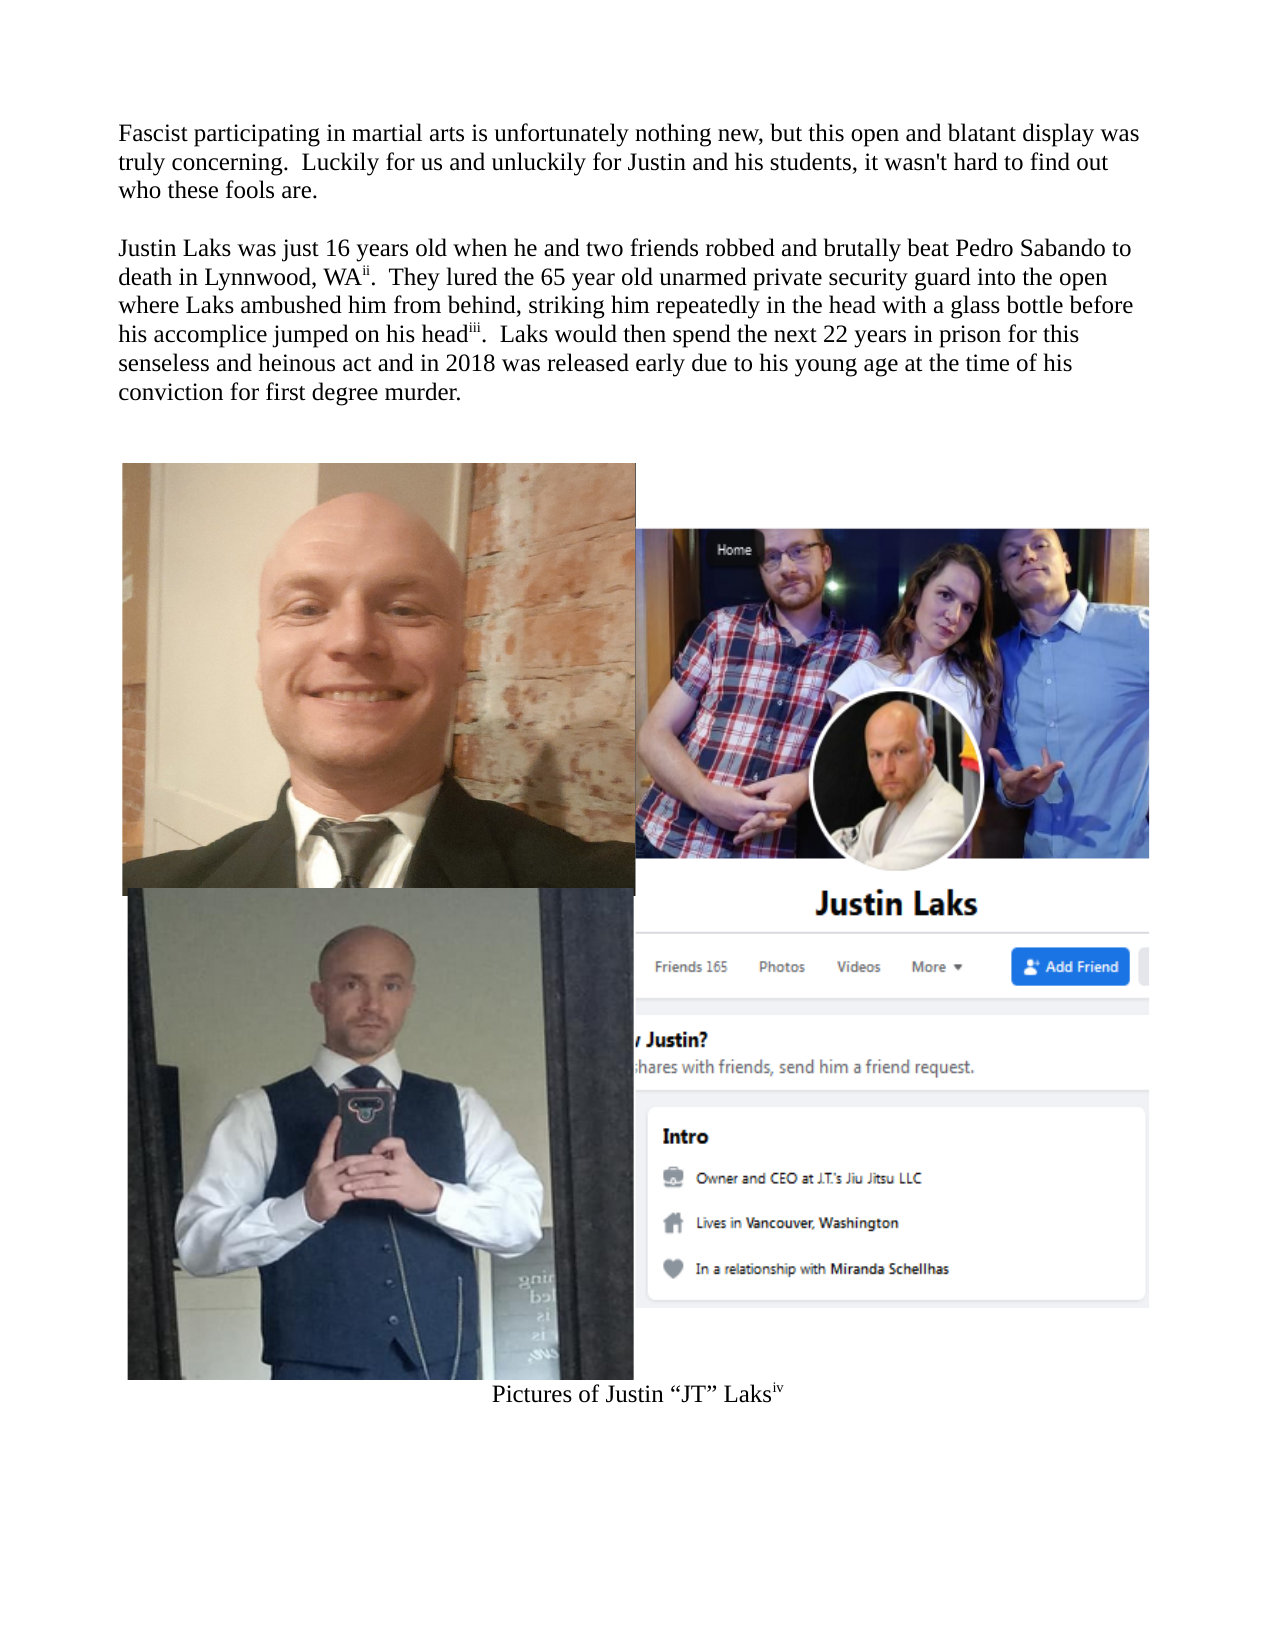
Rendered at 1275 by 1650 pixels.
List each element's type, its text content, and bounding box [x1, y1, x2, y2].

text Justin Laks was just 16 years old when he and two friends robbed and brutally beat Pedro Sabando to death in Lynnwood, WA. They lured the 65 year old unarmed private security guard into the open where Laks ambushed him from behind, striking him repeatedly in the head with a glass bottle before his accomplice jumped on his head. Laks would then spend the next 22 years in prison for this senseless and heinous act and in 2018 was released early due to his young age at the time of his conviction for first degree murder. [118, 233, 1157, 406]
text Fascist participating in martial arts is unfortunately nothing new, but this open and blatant display was truly concerning. Luckily for us and unluckily for Justin and his students, it wasn't hard to find out who these fools are. [118, 118, 1157, 204]
picture [122, 463, 1150, 1380]
text Pictures of Justin “JT” Laks [118, 463, 1157, 1408]
